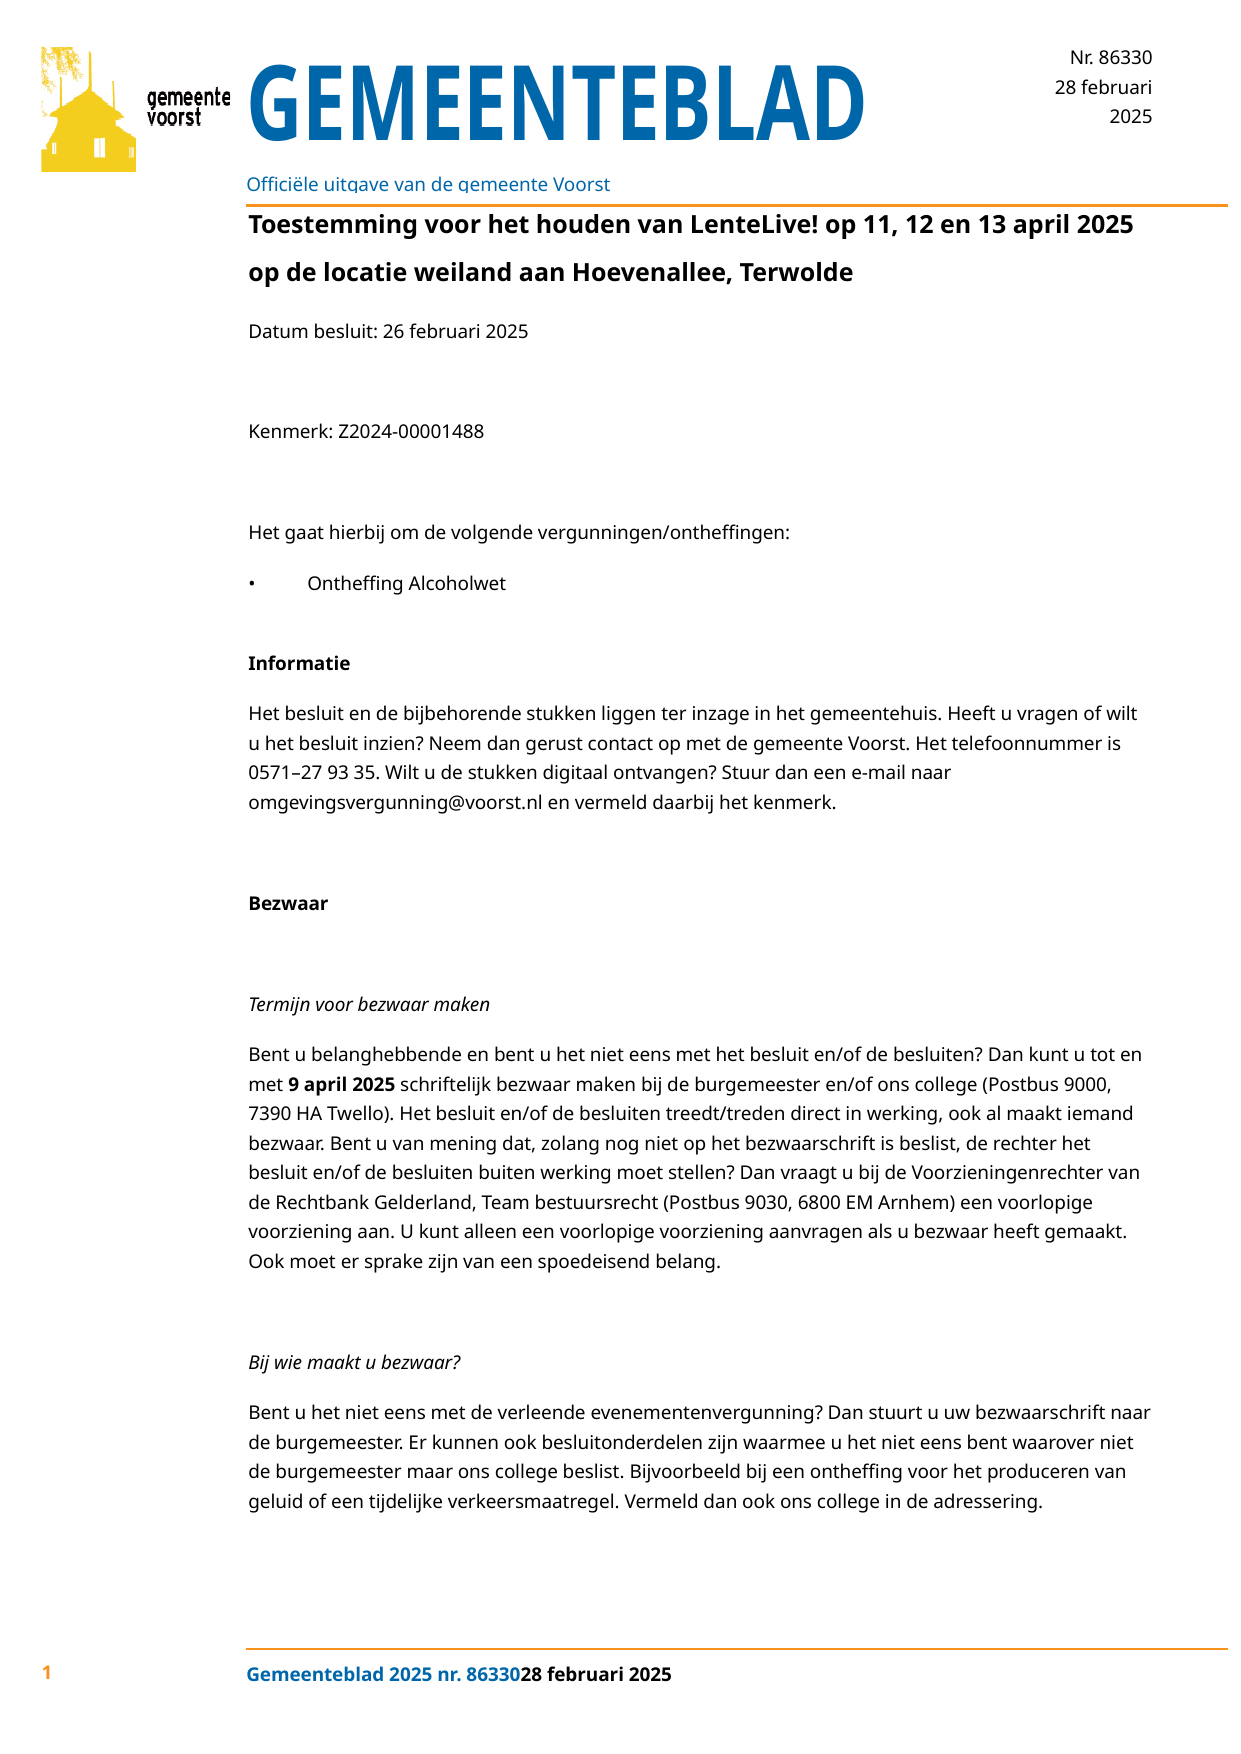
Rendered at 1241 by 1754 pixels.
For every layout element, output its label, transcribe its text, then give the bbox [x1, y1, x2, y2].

text Bij wie maakt u bezwaar? [248, 1349, 1152, 1375]
text Bent u het niet eens met de verleende evenementenvergunning? Dan stuurt u uw bezwaarschrift naar de burgemeester. Er kunnen ook besluitonderdelen zijn waarmee u het niet eens bent waarover niet de burgemeester maar ons college beslist. Bijvoorbeeld bij een ontheffing voor het produceren van geluid of een tijdelijke verkeersmaatregel. Vermeld dan ook ons college in de adressering. [248, 1399, 1152, 1514]
text Het gaat hierbij om de volgende vergunningen/ontheffingen: [248, 519, 1152, 545]
text Toestemming voor het houden van LenteLive! op 11, 12 en 13 april 2025 op de locatie weiland aan Hoevenallee, Terwolde [248, 207, 1152, 288]
text Het besluit en de bijbehorende stukken liggen ter inzage in het gemeentehuis. Heeft u vragen of wilt u het besluit inzien? Neem dan gerust contact op met de gemeente Voorst. Het telefoonnummer is 0571–27 93 35. Wilt u de stukken digitaal ontvangen? Stuur dan een e-mail naar omgevingsvergunning@voorst.nl en vermeld daarbij het kenmerk. [248, 700, 1152, 815]
text Bezwaar [248, 890, 1152, 916]
list Ontheffing Alcoholwet [248, 570, 1152, 596]
text Kenmerk: Z2024-00001488 [248, 419, 1152, 444]
text Informatie [248, 650, 1152, 676]
text Bent u belanghebbende en bent u het niet eens met het besluit en/of de besluiten? Dan kunt u tot en met 9 april 2025 schriftelijk bezwaar maken bij de burgemeester en/of ons college (Postbus 9000, 7390 HA Twello). Het besluit en/of de besluiten treedt/treden direct in werking, ook al maakt iemand bezwaar. Bent u van mening dat, zolang nog niet op het bezwaarschrift is beslist, de rechter het besluit en/of de besluiten buiten werking moet stellen? Dan vraagt u bij de Voorzieningenrechter van de Rechtbank Gelderland, Team bestuursrecht (Postbus 9030, 6800 EM Arnhem) een voorlopige voorziening aan. U kunt alleen een voorlopige voorziening aanvragen als u bezwaar heeft gemaakt. Ook moet er sprake zijn van een spoedeisend belang. [248, 1041, 1152, 1274]
text Termijn voor bezwaar maken [248, 991, 1152, 1017]
picture [41, 47, 231, 172]
text Datum besluit: 26 februari 2025 [248, 318, 1152, 344]
